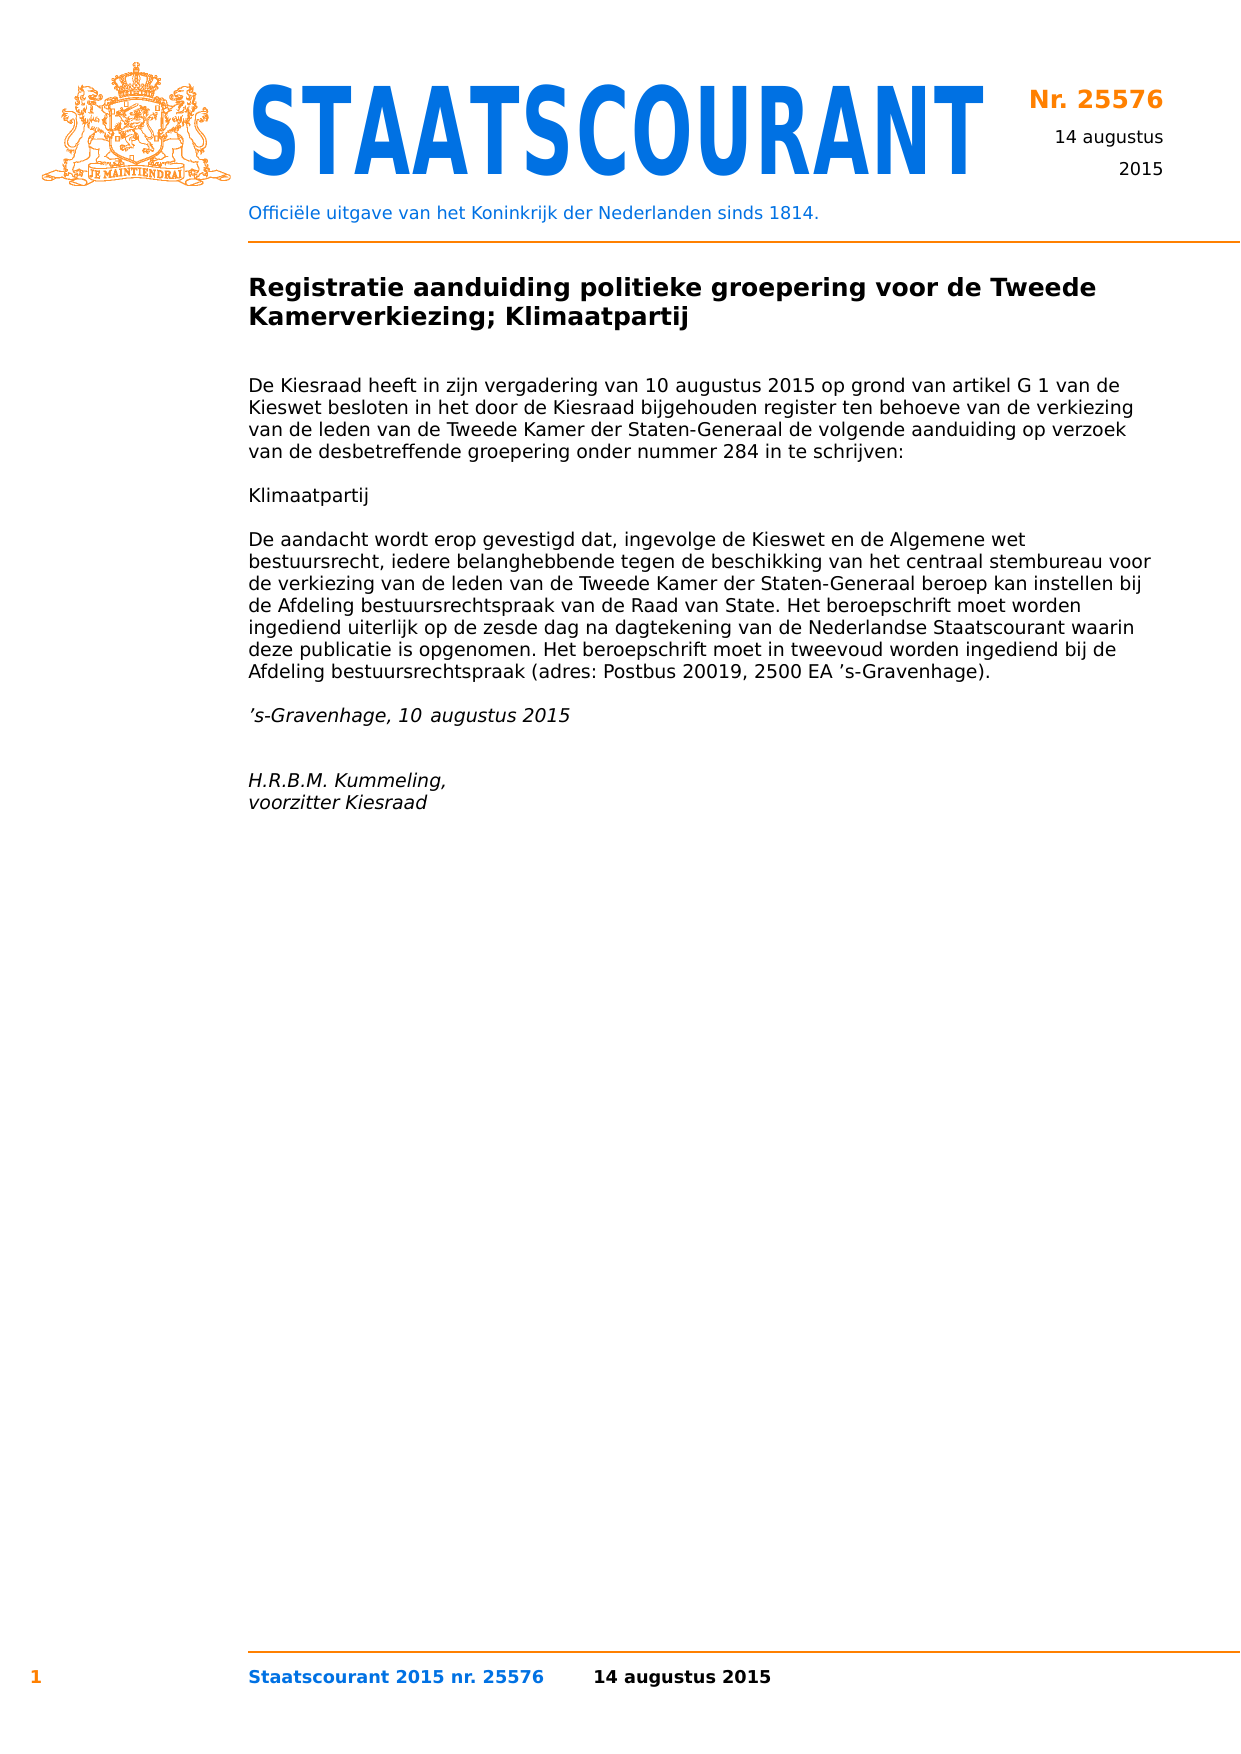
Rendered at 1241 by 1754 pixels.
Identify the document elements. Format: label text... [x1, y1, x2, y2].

text De Kiesraad heeft in zijn vergadering van 10 augustus 2015 op grond van artikel G 1 van de Kieswet besloten in het door de Kiesraad bijgehouden register ten behoeve van de verkiezing van de leden van de Tweede Kamer der Staten-Generaal de volgende aanduiding op verzoek van de desbetreffende groepering onder nummer 284 in te schrijven: [248, 375, 1163, 463]
table_cell 2015 [998, 153, 1240, 203]
table_cell Officiële uitgave van het Koninkrijk der Nederlanden sinds 1814. [248, 203, 1240, 241]
picture [41, 62, 231, 186]
table_header Nr. 25576 [998, 62, 1240, 121]
table_header STAATSCOURANT [248, 62, 998, 203]
text ’s-Gravenhage, 10 augustus 2015 [248, 704, 1163, 726]
text De aandacht wordt erop gevestigd dat, ingevolge de Kieswet en de Algemene wet bestuursrecht, iedere belanghebbende tegen de beschikking van het centraal stembureau voor de verkiezing van de leden van de Tweede Kamer der Staten-Generaal beroep kan instellen bij de Afdeling bestuursrechtspraak van de Raad van State. Het beroepschrift moet worden ingediend uiterlijk op de zesde dag na dagtekening van de Nederlandse Staatscourant waarin deze publicatie is opgenomen. Het beroepschrift moet in tweevoud worden ingediend bij de Afdeling bestuursrechtspraak (adres: Postbus 20019, 2500 EA ’s-Gravenhage). [248, 529, 1163, 683]
subtitle Registratie aanduiding politieke groepering voor de Tweede Kamerverkiezing; Klimaatpartij [248, 273, 1163, 331]
text H.R.B.M. Kummeling, voorzitter Kiesraad [248, 748, 1163, 814]
table_cell 14 augustus [998, 121, 1240, 153]
text Klimaatpartij [248, 485, 1163, 507]
table_header [25, 62, 248, 241]
